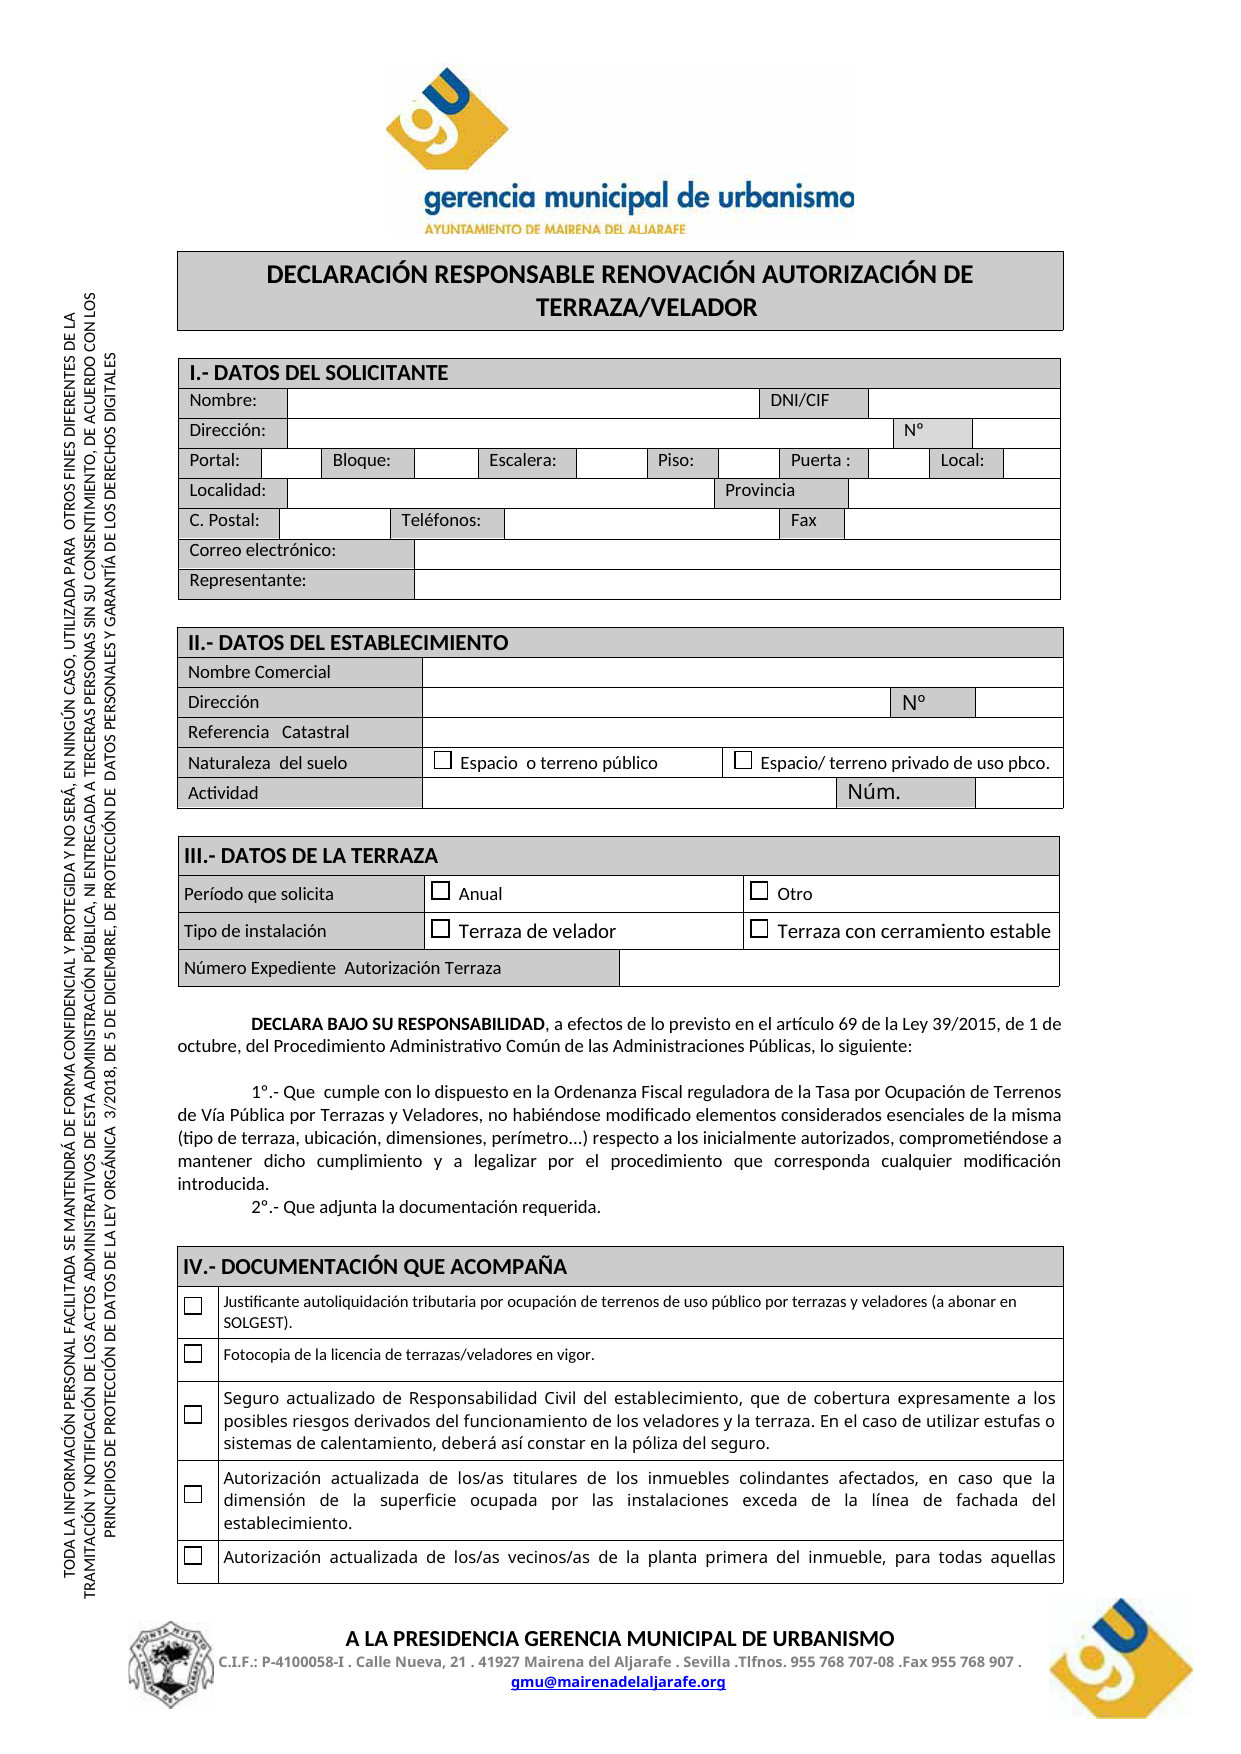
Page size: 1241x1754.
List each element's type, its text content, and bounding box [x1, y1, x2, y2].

table_cell Tipo de instalación [179, 913, 424, 949]
table_header III.- DATOS DE LA TERRAZA [179, 837, 1059, 875]
table_cell Provincia [715, 479, 848, 508]
table_cell [849, 479, 1060, 508]
table_cell Bloque: [322, 449, 414, 478]
table_cell [178, 1541, 218, 1583]
table_cell Terraza de velador [425, 913, 743, 949]
table_header DECLARACIÓN RESPONSABLE RENOVACIÓN AUTORIZACIÓN DE TERRAZA/VELADOR [178, 252, 1063, 330]
table_cell Terraza con cerramiento estable [744, 913, 1059, 949]
table_cell Actividad [178, 778, 422, 807]
table_cell [845, 509, 1060, 538]
picture [128, 1621, 214, 1709]
table_cell Nº [894, 419, 972, 448]
table_cell Teléfonos: [391, 509, 504, 538]
table_cell [719, 449, 779, 478]
table_cell Piso: [648, 449, 718, 478]
table_cell [976, 688, 1063, 717]
table_cell Nombre Comercial [178, 658, 422, 687]
text DECLARA BAJO SU RESPONSABILIDAD, a efectos de lo previsto en el artículo 69 de la Ley 39/2015, de 1 de octubre, del Procedimiento Administrativo Común de las Administraciones Públicas, lo siguiente: [177, 1012, 1063, 1058]
table_cell [178, 1339, 218, 1381]
table_cell [423, 688, 890, 717]
table_cell [976, 778, 1063, 807]
table_cell Dirección [178, 688, 422, 717]
table_cell Portal: [179, 449, 261, 478]
table_cell [288, 419, 893, 448]
table_cell Fotocopia de la licencia de terrazas/veladores en vigor. [219, 1339, 1063, 1381]
table_cell Fax [780, 509, 844, 538]
table_cell [415, 449, 478, 478]
table_header [178, 1287, 218, 1338]
table_cell Seguro actualizado de Responsabilidad Civil del establecimiento, que de cobertura expresamente a los posibles riesgos derivados del funcionamiento de los veladores y la terraza. En el caso de utilizar estufas o sistemas de calentamiento, deberá así constar en la póliza del seguro. [219, 1382, 1063, 1460]
table_cell Período que solicita [179, 876, 424, 912]
table_cell Puerta : [780, 449, 868, 478]
table_cell Local: [930, 449, 1003, 478]
table_cell [288, 389, 759, 418]
table_cell Anual [425, 876, 743, 912]
table_cell Naturaleza del suelo [178, 748, 422, 777]
table_header II.- DATOS DEL ESTABLECIMIENTO [178, 628, 1063, 657]
table_cell Autorización actualizada de los/as vecinos/as de la planta primera del inmueble, para todas aquellas [219, 1541, 1063, 1583]
table_cell [423, 658, 1063, 687]
table_cell Autorización actualizada de los/as titulares de los inmuebles colindantes afectados, en caso que la dimensión de la superficie ocupada por las instalaciones exceda de la línea de fachada del establecimiento. [219, 1461, 1063, 1540]
table_cell Nombre: [179, 389, 287, 418]
table_cell [423, 718, 1063, 747]
text 1º.- Que cumple con lo dispuesto en la Ordenanza Fiscal reguladora de la Tasa por Ocupación de Terrenos de Vía Pública por Terrazas y Veladores, no habiéndose modificado elementos considerados esenciales de la misma (tipo de terraza, ubicación, dimensiones, perímetro...) respecto a los inicialmente autorizados, comprometiéndose a mantener dicho cumplimiento y a legalizar por el procedimiento que corresponda cualquier modificación introducida. [177, 1081, 1063, 1195]
table_cell Nº [891, 688, 975, 717]
table_cell Número Expediente Autorización Terraza [179, 950, 619, 986]
table_header I.- DATOS DEL SOLICITANTE [179, 359, 1060, 388]
table_cell Núm. Expte. [837, 778, 975, 807]
table_cell Representante: [179, 570, 414, 599]
table_cell Correo electrónico: [179, 540, 414, 568]
table_cell Otro [744, 876, 1059, 912]
table_cell Referencia Catastral [178, 718, 422, 747]
table_cell [869, 389, 1060, 418]
table_cell [178, 1461, 218, 1540]
table_cell [262, 449, 321, 478]
table_cell Localidad: [179, 479, 287, 508]
table_cell [280, 509, 390, 538]
table_cell [869, 449, 929, 478]
table_cell Espacio o terreno público [423, 748, 722, 777]
picture [386, 63, 855, 234]
table_cell Escalera: [479, 449, 576, 478]
table_cell [423, 778, 836, 807]
picture [1049, 1598, 1194, 1719]
table_cell [288, 479, 714, 508]
table_header IV.- DOCUMENTACIÓN QUE ACOMPAÑA [178, 1247, 1063, 1286]
table_cell [415, 540, 1060, 568]
table_cell [577, 449, 647, 478]
table_cell [973, 419, 1060, 448]
table_cell [505, 509, 779, 538]
table_cell C. Postal: [179, 509, 279, 538]
table_cell [178, 1382, 218, 1460]
table_cell Espacio/ terreno privado de uso pbco. [723, 748, 1063, 777]
table_cell [620, 950, 1059, 986]
table_cell Dirección: [179, 419, 287, 448]
table_cell [415, 570, 1060, 599]
table_cell [1004, 449, 1060, 478]
text TODA LA INFORMACIÓN PERSONAL FACILITADA SE MANTENDRÁ DE FORMA CONFIDENCIAL Y PROTEGIDA Y NO SERÁ, EN NINGÚN CASO, UTILIZADA PARA OTROS FINES DIFERENTES DE LA TRAMITACIÓN Y NOTIFICACIÓN DE LOS ACTOS ADMINISTRATIVOS DE ESTA ADMINISTRACIÓN PÚBLICA, NI ENTREGADA A TERCERAS PERSONAS SIN SU CONSENTIMIENTO, DE ACUERDO CON LOS PRINCIPIOS DE PROTECCIÓN DE DATOS DE LA LEY ORGÁNICA 3/2018, DE 5 DE DICIEMBRE, DE PROTECCIÓN DE DATOS PERSONALES Y GARANTÍA DE LOS DERECHOS DIGITALES [58, 292, 127, 1599]
text 2º.- Que adjunta la documentación requerida. [177, 1195, 1063, 1218]
table_header Justificante autoliquidación tributaria por ocupación de terrenos de uso público por terrazas y veladores (a abonar en SOLGEST). [219, 1287, 1063, 1338]
table_cell DNI/CIF [760, 389, 868, 418]
